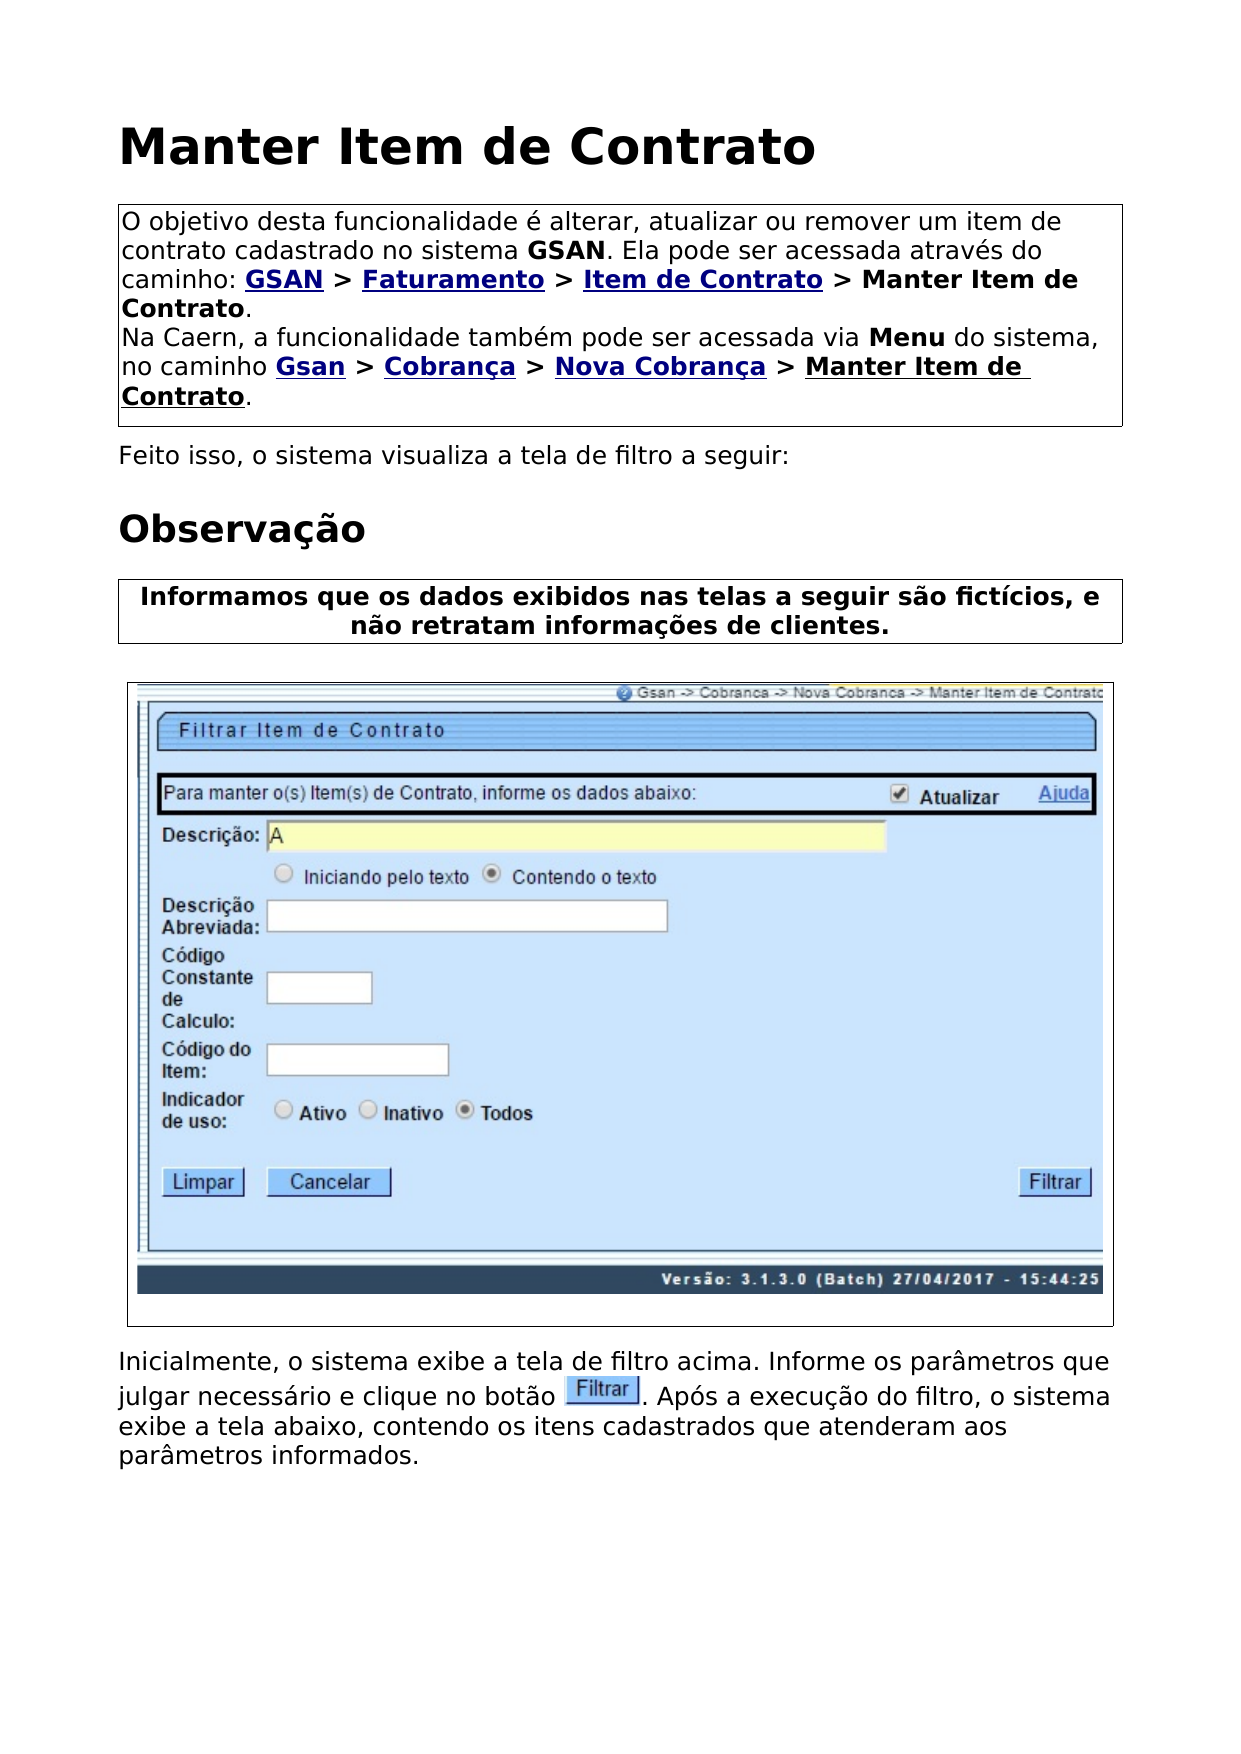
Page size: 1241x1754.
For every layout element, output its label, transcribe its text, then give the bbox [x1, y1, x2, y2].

subtitle Observação [118, 508, 1122, 551]
table_header Informamos que os dados exibidos nas telas a seguir são fictícios, e não retratam informações de clientes. [119, 580, 1122, 643]
subtitle Manter Item de Contrato [118, 118, 1122, 176]
table_header [128, 683, 1113, 1326]
table_header O objetivo desta funcionalidade é alterar, atualizar ou remover um item de contrato cadastrado no sistema GSAN. Ela pode ser acessada através do caminho: GSAN > Faturamento > Item de Contrato > Manter Item de Contrato. Na Caern, a funcionalidade também pode ser acessada via Menu do sistema, no caminho Gsan > Cobrança > Nova Cobrança > Manter Item de Contrato. [119, 205, 1122, 426]
text Inicialmente, o sistema exibe a tela de filtro acima. Informe os parâmetros que julgar necessário e clique no botão . Após a execução do filtro, o sistema exibe a tela abaixo, contendo os itens cadastrados que atenderam aos parâmetros informados. [118, 1335, 1122, 1470]
text Feito isso, o sistema visualiza a tela de filtro a seguir: [118, 441, 1122, 470]
picture [564, 1376, 641, 1406]
picture [137, 684, 1103, 1294]
